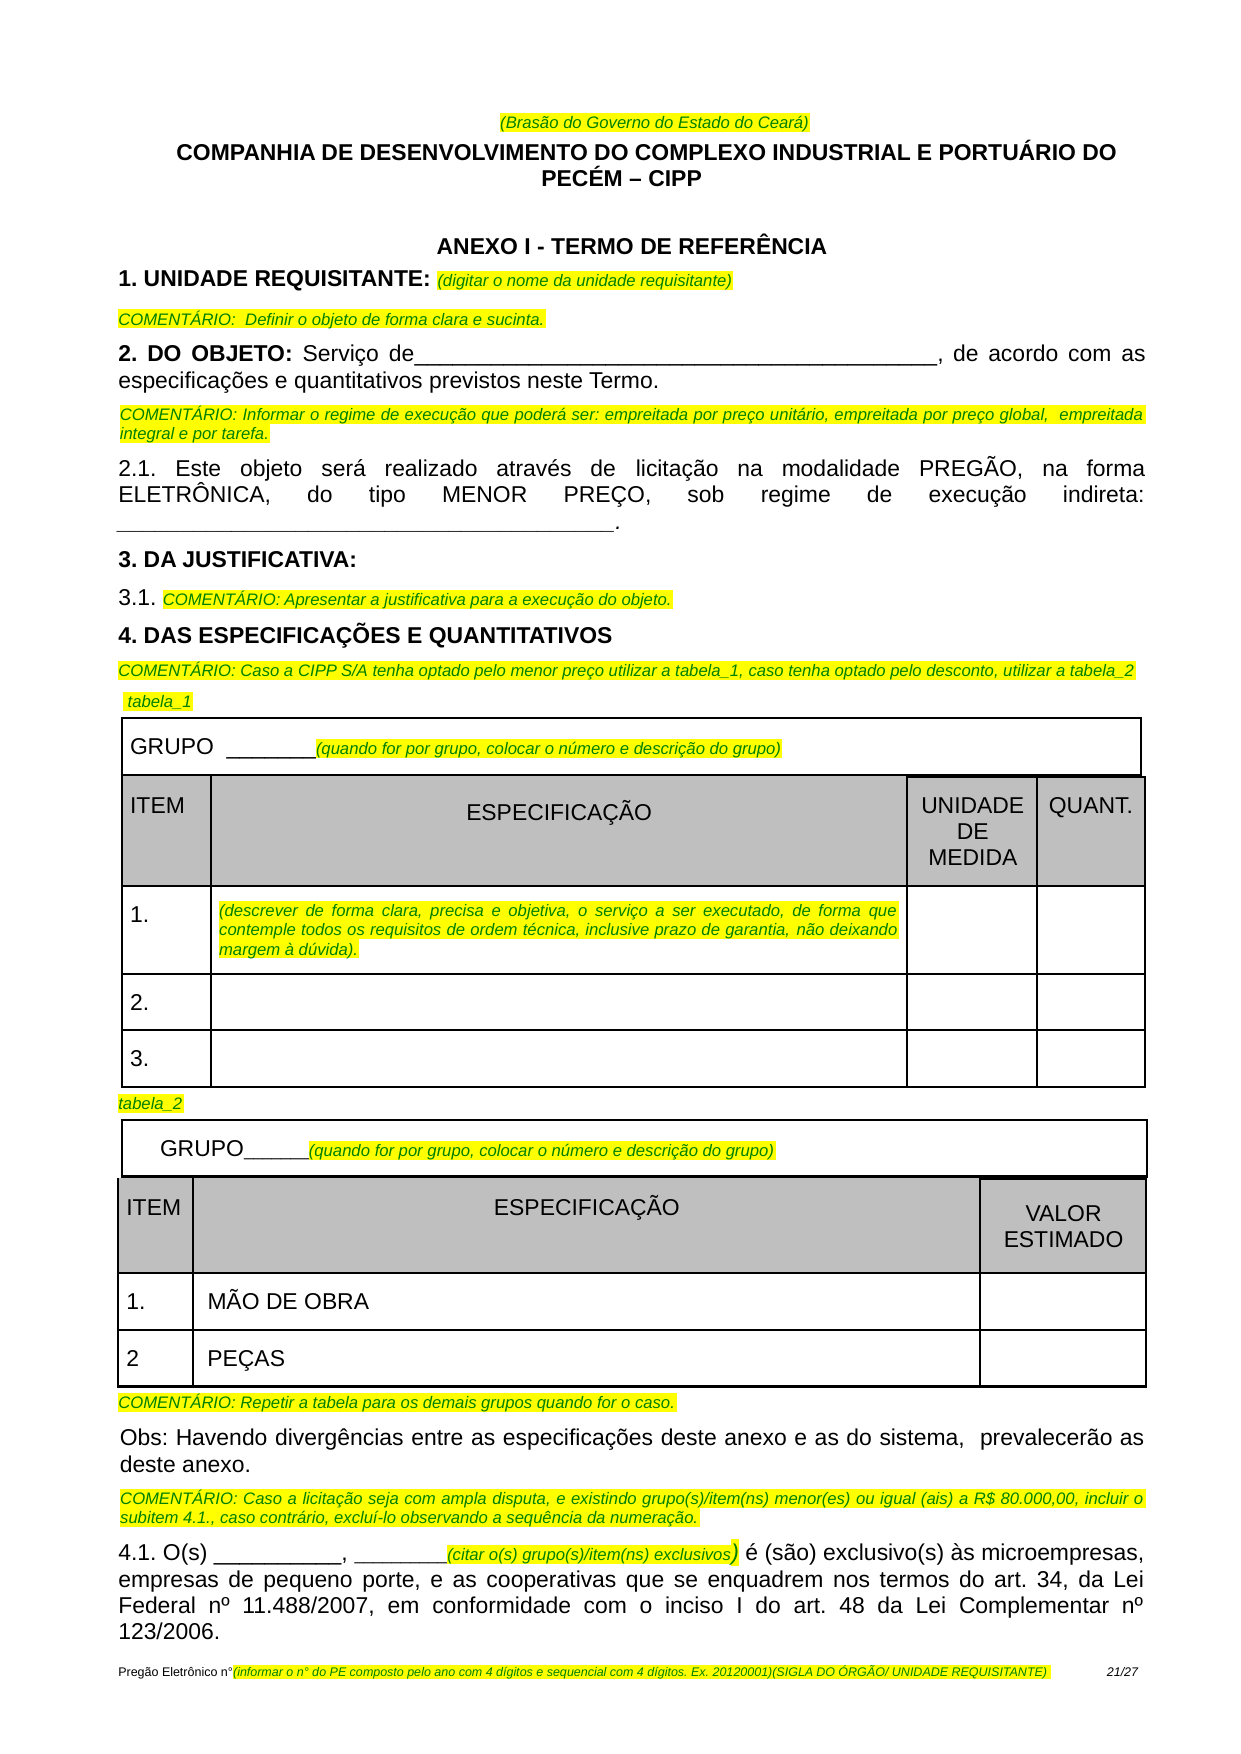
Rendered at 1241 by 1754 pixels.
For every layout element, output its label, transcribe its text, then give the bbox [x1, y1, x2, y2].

text COMENTÁRIO: Definir o objeto de forma clara e sucinta. [118, 309, 1146, 328]
text Obs: Havendo divergências entre as especificações deste anexo e as do sistema, prevalecerão as deste anexo. [119, 1424, 1146, 1477]
text 2. DO OBJETO: Serviço de_________________________________________, de acordo com as especificações e quantitativos previstos neste Termo. [118, 340, 1146, 393]
text 4.1. O(s) __________, __________(citar o(s) grupo(s)/item(ns) exclusivos) é (são) exclusivo(s) às microempresas, empresas de pequeno porte, e as cooperativas que se enquadrem nos termos do art. 34, da Lei Federal nº 11.488/2007, em conformidade com o inciso I do art. 48 da Lei Complementar nº 123/2006. [118, 1539, 1144, 1644]
table_cell [212, 975, 906, 1029]
table_cell [908, 975, 1036, 1029]
text COMENTÁRIO: Caso a licitação seja com ampla disputa, e existindo grupo(s)/item(ns) menor(es) ou igual (ais) a R$ 80.000,00, incluir o subitem 4.1., caso contrário, excluí-lo observando a sequência da numeração. [120, 1489, 1146, 1527]
table_header ESPECIFICAÇÃO [212, 776, 906, 885]
table_cell 2. [123, 975, 210, 1029]
table_cell MÃO DE OBRA [194, 1274, 979, 1329]
table_cell [1038, 887, 1144, 972]
table_cell 1. [119, 1274, 192, 1329]
table_header UNIDADE DE MEDIDA [908, 778, 1036, 885]
table_cell [212, 1031, 906, 1086]
text ANEXO I - TERMO DE REFERÊNCIA [118, 233, 1146, 259]
table_cell 2 [119, 1331, 192, 1385]
table_cell [908, 887, 1036, 972]
table_header ITEM [119, 1178, 192, 1272]
table_header GRUPO_______(quando for por grupo, colocar o número e descrição do grupo) [123, 1121, 1146, 1175]
table_header VALOR ESTIMADO [981, 1180, 1145, 1272]
text 4. DAS ESPECIFICAÇÕES E QUANTITATIVOS [118, 622, 1146, 649]
text 3.1. COMENTÁRIO: Apresentar a justificativa para a execução do objeto. [118, 584, 1146, 611]
text 2.1. Este objeto será realizado através de licitação na modalidade PREGÃO, na forma ELETRÔNICA, do tipo MENOR PREÇO, sob regime de execução indireta: _______________________________________. [118, 455, 1146, 534]
text 1. UNIDADE REQUISITANTE: (digitar o nome da unidade requisitante) [118, 265, 1146, 292]
text COMENTÁRIO: Repetir a tabela para os demais grupos quando for o caso. [118, 1393, 1146, 1412]
text 3. DA JUSTIFICATIVA: [118, 546, 1146, 572]
table_cell 1. [123, 887, 210, 972]
table_cell [1038, 1031, 1144, 1086]
table_cell [1038, 975, 1144, 1029]
table_header ESPECIFICAÇÃO [194, 1178, 979, 1272]
table_cell 3. [123, 1031, 210, 1086]
table_cell (descrever de forma clara, precisa e objetiva, o serviço a ser executado, de forma que contemple todos os requisitos de ordem técnica, inclusive prazo de garantia, não deixando margem à dúvida). [212, 887, 906, 972]
text tabela_1 [118, 692, 1146, 711]
text COMENTÁRIO: Caso a CIPP S/A tenha optado pelo menor preço utilizar a tabela_1, caso tenha optado pelo desconto, utilizar a tabela_2 [118, 661, 1147, 680]
table_cell PEÇAS [194, 1331, 979, 1385]
text tabela_2 [118, 1094, 1147, 1113]
table_cell [981, 1274, 1145, 1329]
text COMENTÁRIO: Informar o regime de execução que poderá ser: empreitada por preço unitário, empreitada por preço global, empreitada integral e por tarefa. [119, 405, 1146, 443]
table_header GRUPO _______(quando for por grupo, colocar o número e descrição do grupo) [123, 719, 1140, 773]
table_header QUANT. [1038, 778, 1144, 885]
table_cell [981, 1331, 1145, 1385]
table_cell [908, 1031, 1036, 1086]
table_header ITEM [123, 776, 210, 885]
